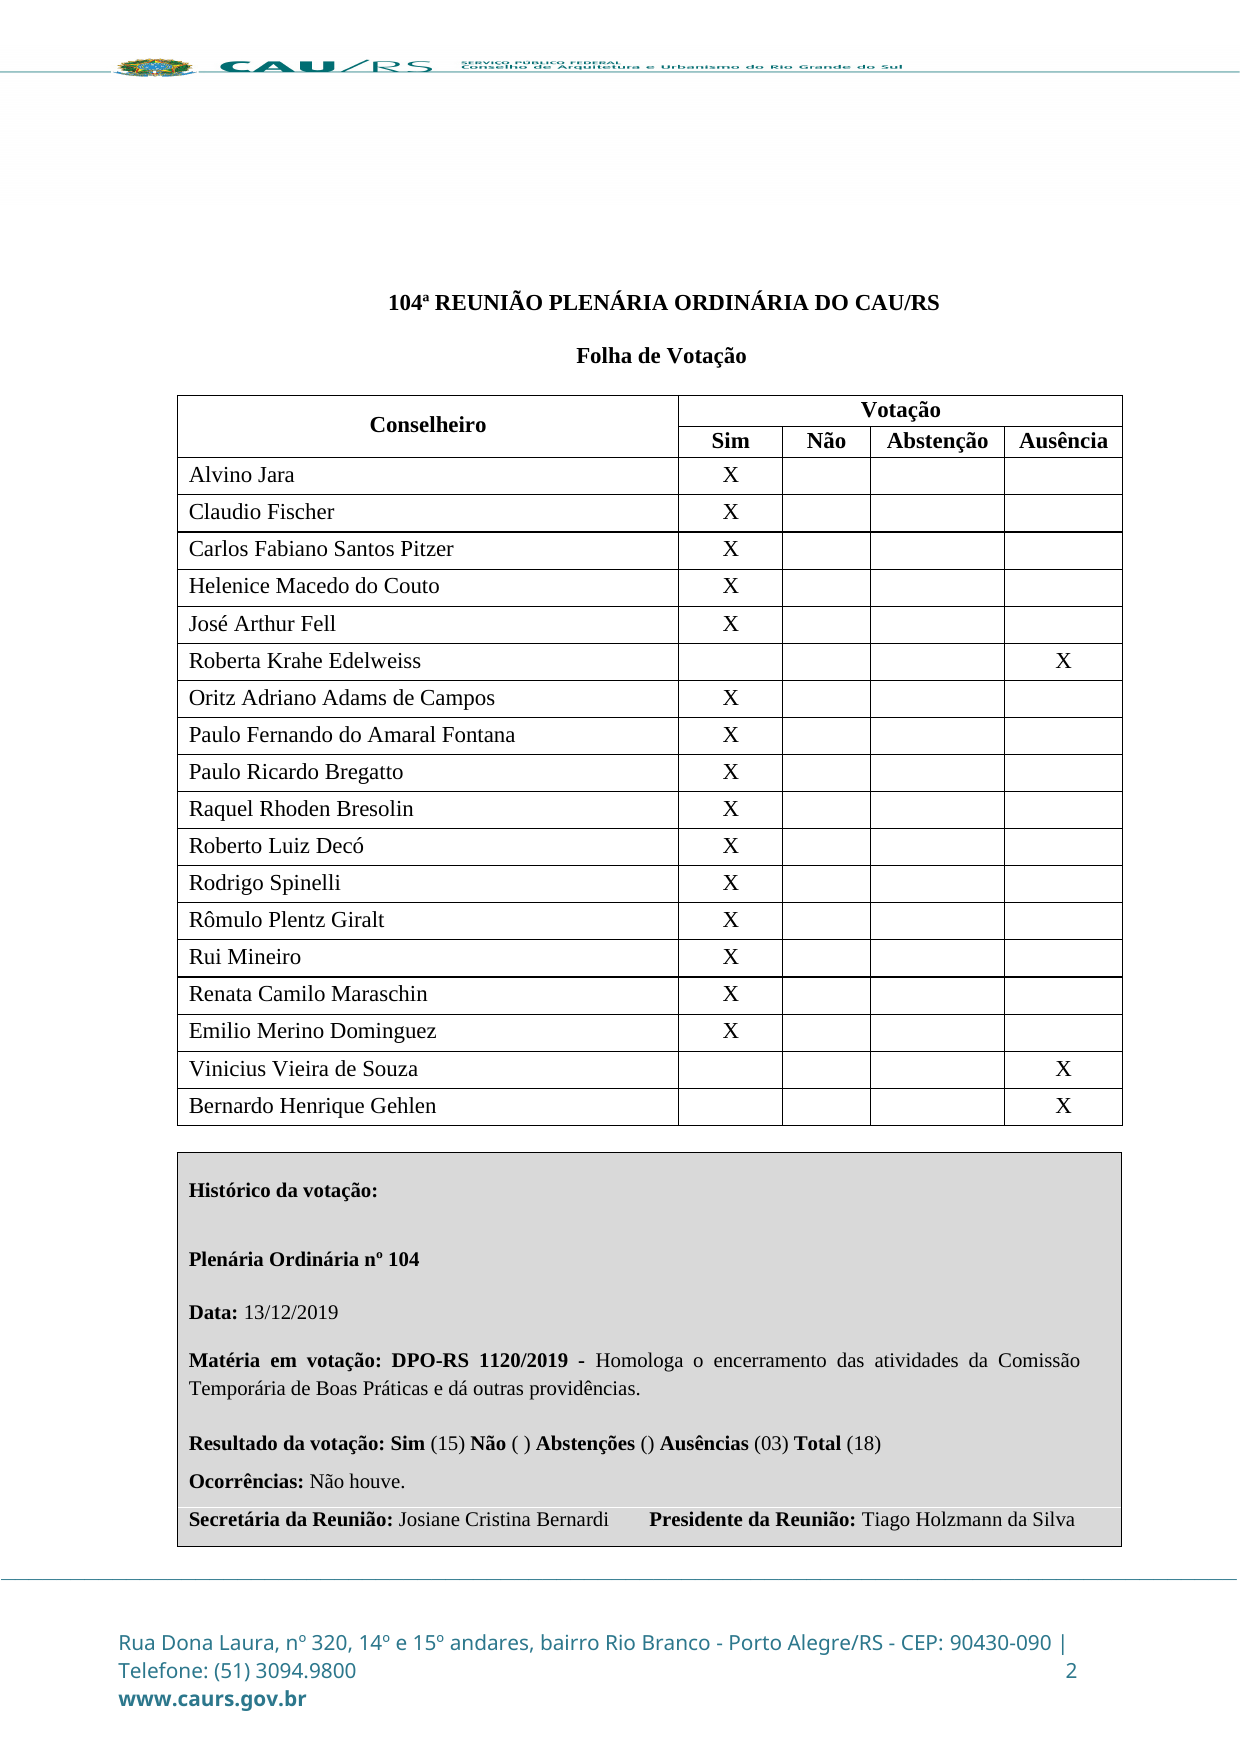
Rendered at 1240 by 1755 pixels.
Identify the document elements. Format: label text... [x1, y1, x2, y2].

table_cell [783, 755, 870, 791]
table_cell [871, 495, 1004, 531]
table_cell X [679, 829, 782, 865]
table_cell X [679, 533, 782, 568]
table_cell [783, 607, 870, 643]
table_header Votação [679, 396, 1122, 426]
table_cell [1005, 607, 1122, 643]
table_cell [783, 903, 870, 939]
table_cell [783, 1089, 870, 1125]
table_cell X [679, 495, 782, 531]
table_cell [783, 792, 870, 828]
table_cell X [679, 792, 782, 828]
table_cell Raquel Rhoden Bresolin [178, 792, 678, 828]
table_cell [871, 829, 1004, 865]
table_cell [871, 1089, 1004, 1125]
table_cell Secretária da Reunião: Josiane Cristina Bernardi [178, 1508, 649, 1546]
table_cell [1005, 940, 1122, 976]
table_cell [783, 866, 870, 902]
table_cell Ocorrências: Não houve. [178, 1469, 1121, 1507]
table_cell [783, 829, 870, 865]
table_cell [783, 940, 870, 976]
table_cell [871, 533, 1004, 568]
table_cell Helenice Macedo do Couto [178, 570, 678, 606]
table_cell X [679, 607, 782, 643]
table_cell [1005, 866, 1122, 902]
table_cell Claudio Fischer [178, 495, 678, 531]
table_cell [871, 903, 1004, 939]
table_cell Paulo Ricardo Bregatto [178, 755, 678, 791]
table_cell Emilio Merino Dominguez [178, 1015, 678, 1051]
table_cell Resultado da votação: Sim (15) Não ( ) Abstenções () Ausências (03) Total (18) [178, 1431, 1121, 1469]
table_cell [871, 1015, 1004, 1051]
table_cell Sim [679, 427, 782, 457]
table_cell Rodrigo Spinelli [178, 866, 678, 902]
table_cell X [679, 458, 782, 494]
table_cell [1005, 1015, 1122, 1051]
table_cell X [679, 1015, 782, 1051]
table_cell [1005, 978, 1122, 1013]
table_cell [783, 533, 870, 568]
table_cell [679, 1052, 782, 1088]
table_cell Paulo Fernando do Amaral Fontana [178, 718, 678, 754]
table_cell [783, 718, 870, 754]
table_cell Rômulo Plentz Giralt [178, 903, 678, 939]
table_cell [871, 607, 1004, 643]
table_cell Abstenção [871, 427, 1004, 457]
table_cell X [1005, 1089, 1122, 1125]
table_cell [871, 755, 1004, 791]
table_cell Carlos Fabiano Santos Pitzer [178, 533, 678, 568]
table_cell [783, 570, 870, 606]
table_cell X [679, 718, 782, 754]
table_cell [1005, 755, 1122, 791]
table_cell [783, 1015, 870, 1051]
table_cell [871, 570, 1004, 606]
table_cell Alvino Jara [178, 458, 678, 494]
table_cell Data: 13/12/2019 Matéria em votação: DPO-RS 1120/2019 - Homologa o encerramento das atividades da Comissão Temporária de Boas Práticas e dá outras providências. [178, 1300, 1121, 1431]
table_cell [1005, 495, 1122, 531]
table_cell Presidente da Reunião: Tiago Holzmann da Silva [649, 1508, 1121, 1546]
text Folha de Votação [177, 342, 1151, 368]
table_cell [871, 866, 1004, 902]
table_cell [871, 681, 1004, 717]
table_cell [1005, 829, 1122, 865]
table_cell X [679, 903, 782, 939]
table_cell Bernardo Henrique Gehlen [178, 1089, 678, 1125]
table_cell [871, 978, 1004, 1013]
table_cell [783, 1052, 870, 1088]
table_cell Não [783, 427, 870, 457]
table_cell José Arthur Fell [178, 607, 678, 643]
table_cell [1005, 533, 1122, 568]
table_cell [871, 644, 1004, 680]
table_cell [1005, 570, 1122, 606]
table_header Conselheiro [178, 396, 678, 457]
table_cell Renata Camilo Maraschin [178, 978, 678, 1013]
table_cell Roberta Krahe Edelweiss [178, 644, 678, 680]
table_cell Oritz Adriano Adams de Campos [178, 681, 678, 717]
table_header Histórico da votação: [178, 1153, 1121, 1247]
table_cell [871, 940, 1004, 976]
table_cell [679, 644, 782, 680]
table_cell Roberto Luiz Decó [178, 829, 678, 865]
table_cell X [679, 940, 782, 976]
table_cell Ausência [1005, 427, 1122, 457]
table_cell [1005, 718, 1122, 754]
table_cell [783, 458, 870, 494]
table_cell [1005, 458, 1122, 494]
table_cell Plenária Ordinária nº 104 [178, 1247, 1121, 1300]
table_cell [679, 1089, 782, 1125]
table_cell [1005, 792, 1122, 828]
table_cell X [679, 866, 782, 902]
table_cell [871, 1052, 1004, 1088]
table_cell Rui Mineiro [178, 940, 678, 976]
table_cell [871, 718, 1004, 754]
table_cell X [679, 755, 782, 791]
table_cell [871, 792, 1004, 828]
text 104ª REUNIÃO PLENÁRIA ORDINÁRIA DO CAU/RS [177, 289, 1151, 316]
table_cell [783, 644, 870, 680]
table_cell [1005, 681, 1122, 717]
table_cell [783, 978, 870, 1013]
table_cell Vinicius Vieira de Souza [178, 1052, 678, 1088]
table_cell X [679, 978, 782, 1013]
table_cell [871, 458, 1004, 494]
table_cell [783, 681, 870, 717]
table_cell [1005, 903, 1122, 939]
table_cell X [1005, 644, 1122, 680]
table_cell [783, 495, 870, 531]
table_cell X [679, 681, 782, 717]
table_cell X [679, 570, 782, 606]
table_cell X [1005, 1052, 1122, 1088]
